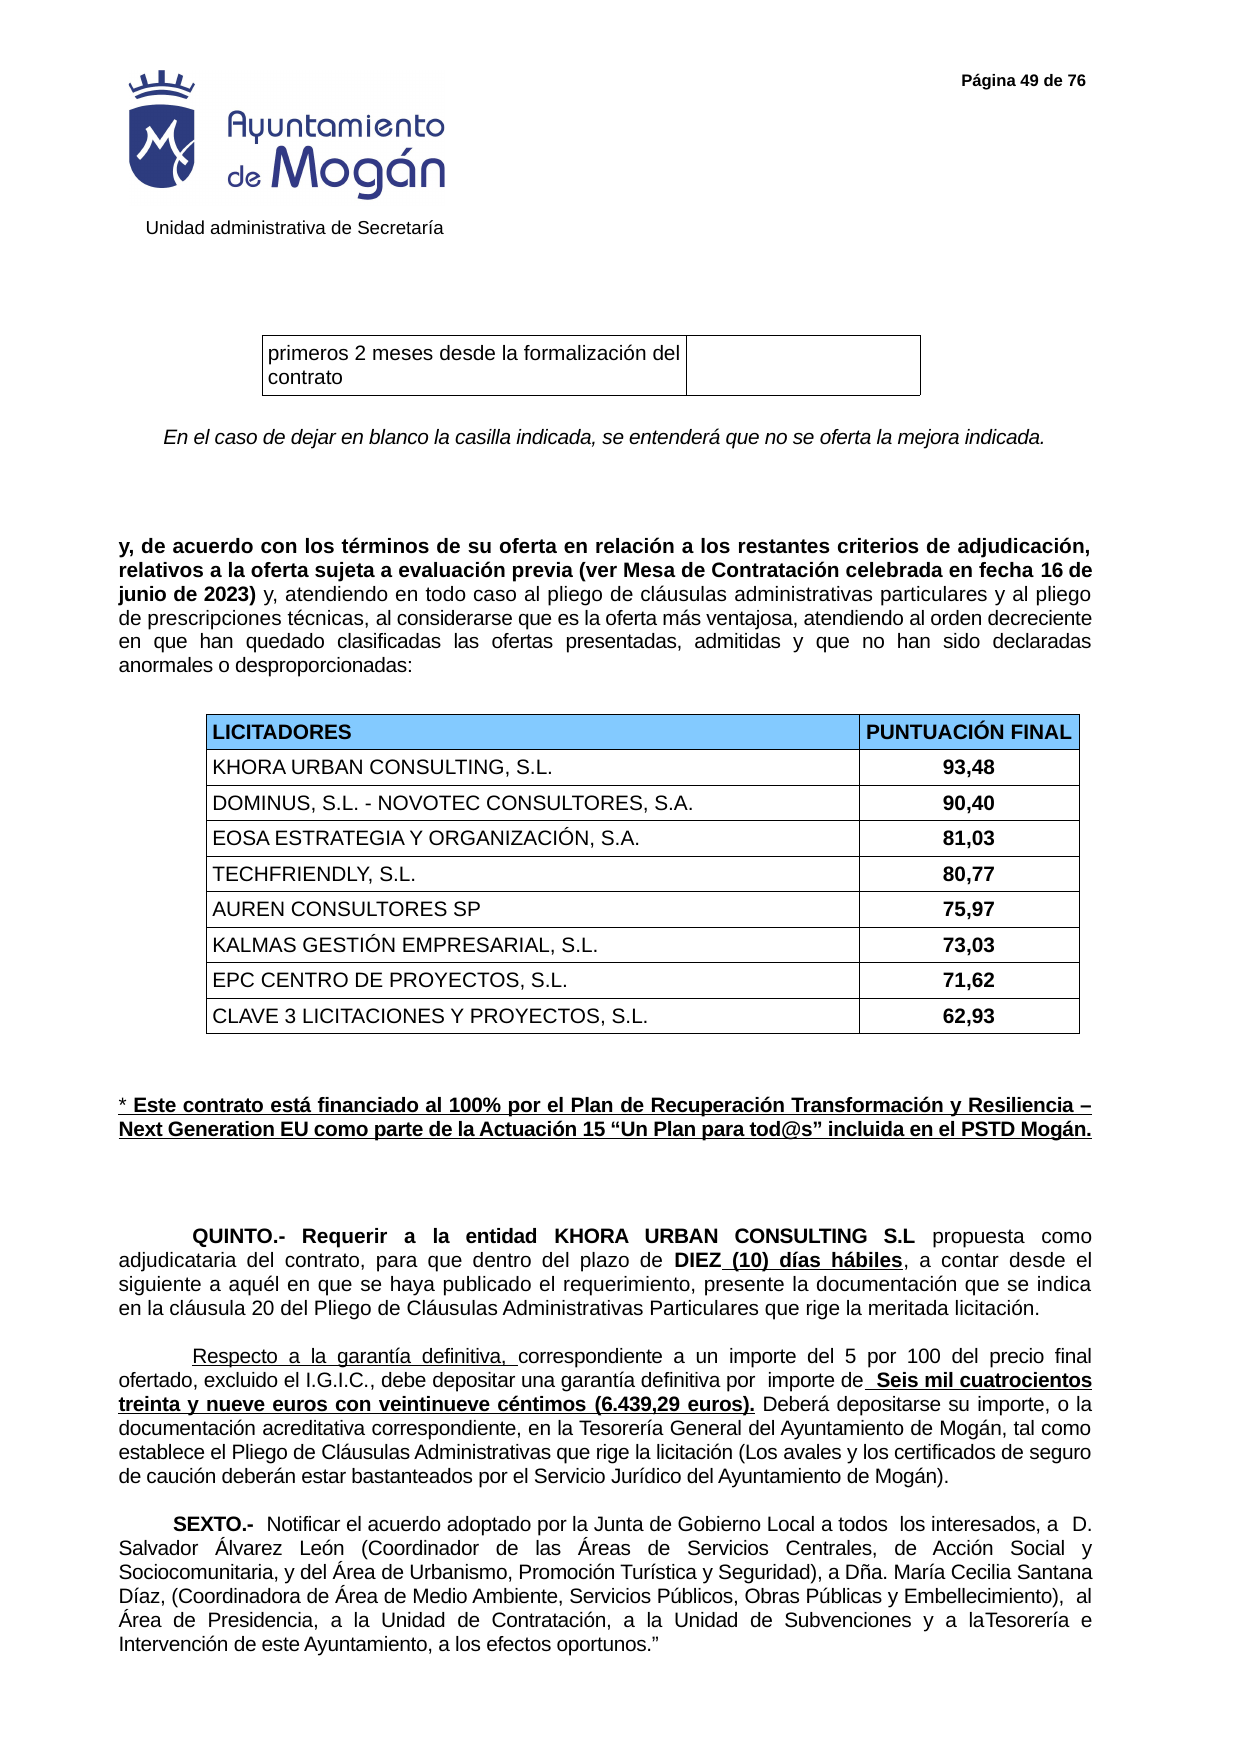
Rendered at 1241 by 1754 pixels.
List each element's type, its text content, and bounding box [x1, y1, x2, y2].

text * Este contrato está financiado al 100% por el Plan de Recuperación Transformación y Resiliencia – [118, 1093, 1092, 1114]
picture [128, 70, 445, 206]
table_cell 80,77 [860, 857, 1079, 891]
table_header [687, 336, 920, 395]
table_cell AUREN CONSULTORES SP [207, 892, 859, 927]
table_header primeros 2 meses desde la formalización del contrato [263, 336, 686, 395]
table_cell 73,03 [860, 928, 1079, 962]
table_cell 75,97 [860, 892, 1079, 927]
table_cell CLAVE 3 LICITACIONES Y PROYECTOS, S.L. [207, 999, 859, 1033]
text Next Generation EU como parte de la Actuación 15 “Un Plan para tod@s” incluida en el PSTD Mogán. [118, 1115, 1092, 1138]
table_cell EPC CENTRO DE PROYECTOS, S.L. [207, 963, 859, 998]
table_cell DOMINUS, S.L. - NOVOTEC CONSULTORES, S.A. [207, 786, 859, 820]
table_cell 71,62 [860, 963, 1079, 998]
text y, de acuerdo con los términos de su oferta en relación a los restantes criterios de adjudicación, relativos a la oferta sujeta a evaluación previa (ver Mesa de Contratación celebrada en fecha 16 de junio de 2023) y, atendiendo en todo caso al pliego de cláusulas administrativas particulares y al pliego de prescripciones técnicas, al considerarse que es la oferta más ventajosa, atendiendo al orden decreciente en que han quedado clasificadas las ofertas presentadas, admitidas y que no han sido declaradas anormales o desproporcionadas: [118, 533, 1092, 677]
text SEXTO.- Notificar el acuerdo adoptado por la Junta de Gobierno Local a todos los interesados, a D. Salvador Álvarez León (Coordinador de las Áreas de Servicios Centrales, de Acción Social y Sociocomunitaria, y del Área de Urbanismo, Promoción Turística y Seguridad), a Dña. María Cecilia Santana Díaz, (Coordinadora de Área de Medio Ambiente, Servicios Públicos, Obras Públicas y Embellecimiento), al Área de Presidencia, a la Unidad de Contratación, a la Unidad de Subvenciones y a laTesorería e Intervención de este Ayuntamiento, a los efectos oportunos.” [118, 1512, 1092, 1656]
table_cell TECHFRIENDLY, S.L. [207, 857, 859, 891]
table_cell 81,03 [860, 821, 1079, 856]
text En el caso de dejar en blanco la casilla indicada, se entenderá que no se oferta la mejora indicada. [118, 425, 1092, 449]
table_cell 90,40 [860, 786, 1079, 820]
table_cell KALMAS GESTIÓN EMPRESARIAL, S.L. [207, 928, 859, 962]
text Respecto a la garantía definitiva, correspondiente a un importe del 5 por 100 del precio final ofertado, excluido el I.G.I.C., debe depositar una garantía definitiva por importe de Seis mil cuatrocientos treinta y nueve euros con veintinueve céntimos (6.439,29 euros). Deberá depositarse su importe, o la documentación acreditativa correspondiente, en la Tesorería General del Ayuntamiento de Mogán, tal como establece el Pliego de Cláusulas Administrativas que rige la licitación (Los avales y los certificados de seguro de caución deberán estar bastanteados por el Servicio Jurídico del Ayuntamiento de Mogán). [118, 1344, 1092, 1488]
table_header PUNTUACIÓN FINAL [860, 715, 1079, 749]
table_cell KHORA URBAN CONSULTING, S.L. [207, 750, 859, 785]
table_cell 62,93 [860, 999, 1079, 1033]
table_cell 93,48 [860, 750, 1079, 785]
table_cell EOSA ESTRATEGIA Y ORGANIZACIÓN, S.A. [207, 821, 859, 856]
text QUINTO.- Requerir a la entidad KHORA URBAN CONSULTING S.L propuesta como adjudicataria del contrato, para que dentro del plazo de DIEZ (10) días hábiles, a contar desde el siguiente a aquél en que se haya publicado el requerimiento, presente la documentación que se indica en la cláusula 20 del Pliego de Cláusulas Administrativas Particulares que rige la meritada licitación. [118, 1224, 1092, 1320]
table_header LICITADORES [207, 715, 859, 749]
